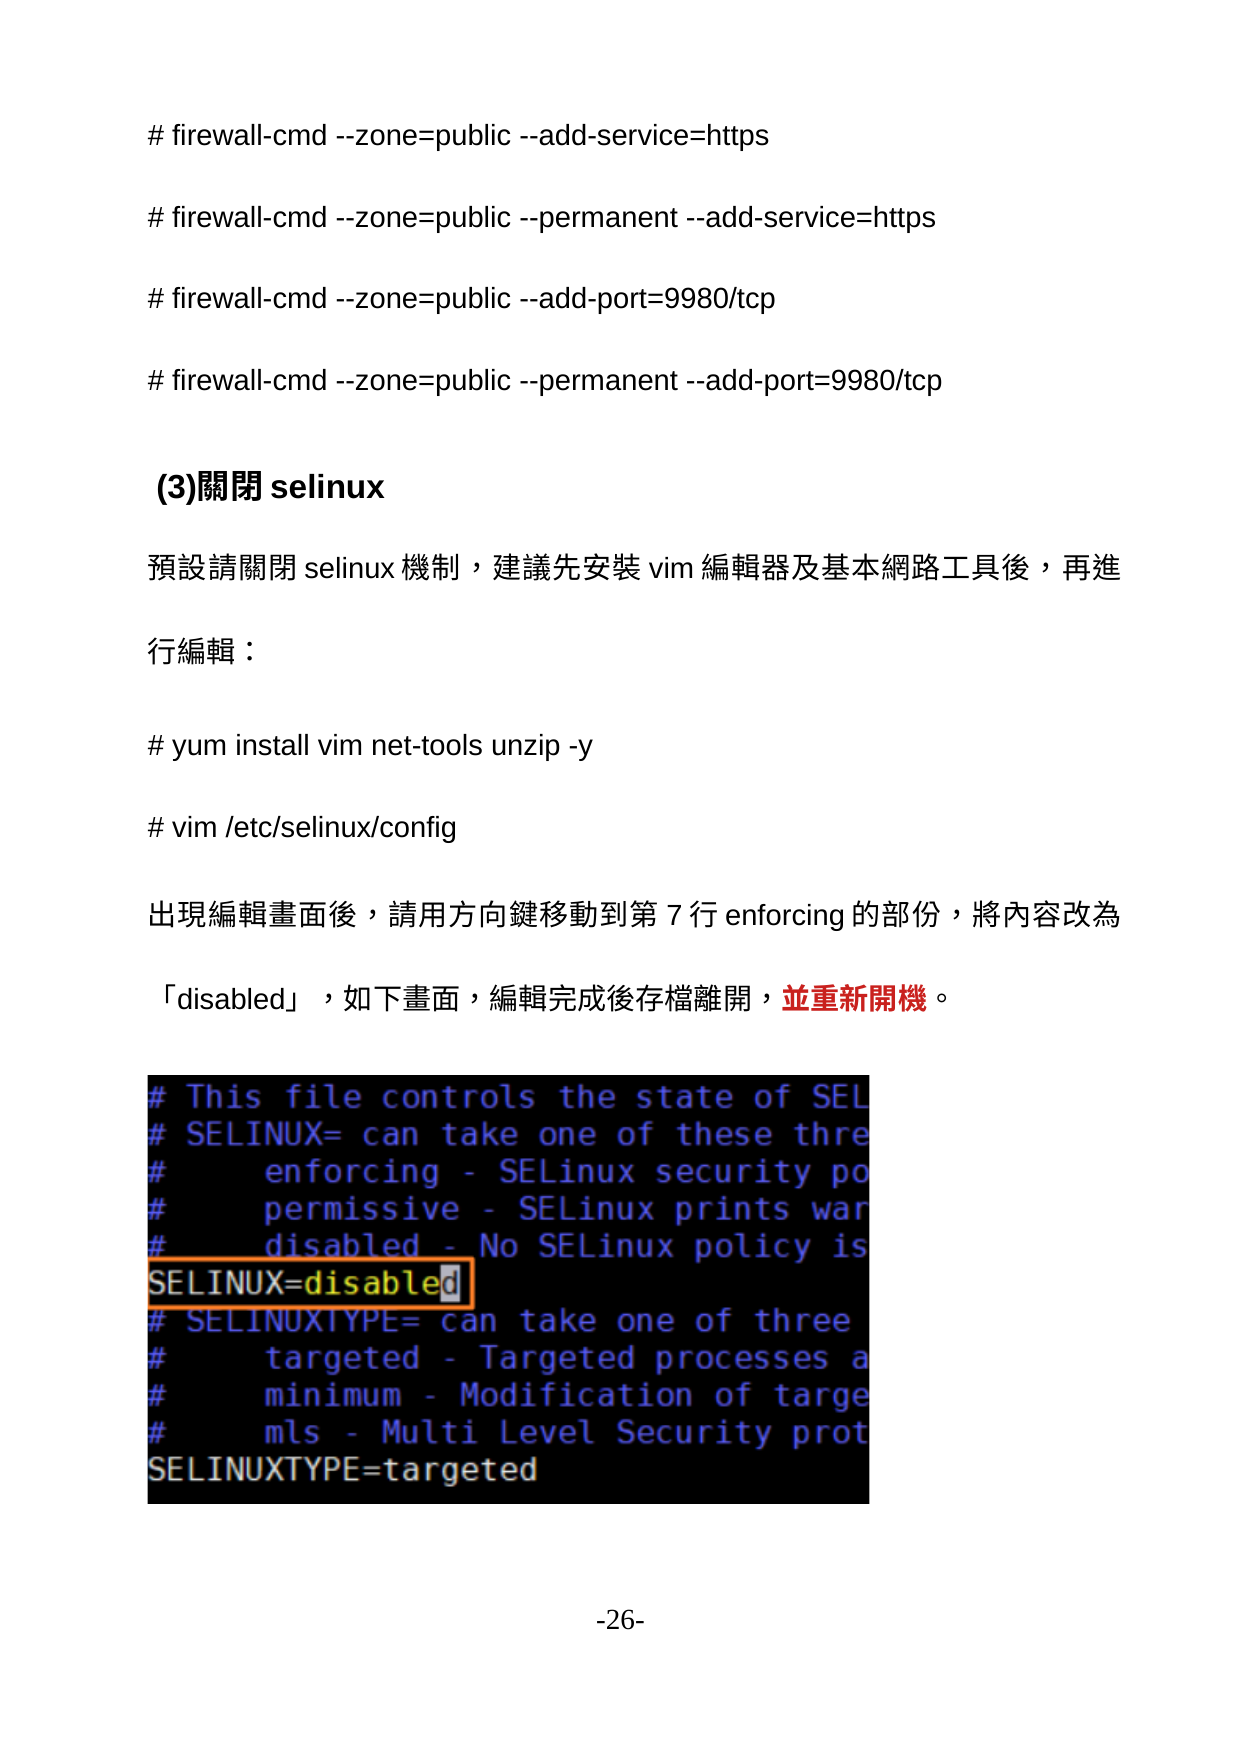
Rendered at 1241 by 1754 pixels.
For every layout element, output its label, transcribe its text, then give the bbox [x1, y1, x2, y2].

text # yum install vim net-tools unzip -y [148, 728, 1122, 761]
text # vim /etc/selinux/config [148, 809, 1122, 843]
text # firewall-cmd --zone=public --add-service=https [148, 118, 1122, 152]
text # firewall-cmd --zone=public --permanent --add-port=9980/tcp [148, 363, 1122, 397]
subtitle 關閉selinux [118, 459, 1122, 508]
text # firewall-cmd --zone=public --permanent --add-service=https [148, 200, 1122, 233]
text 預設請關閉selinux機制，建議先安裝vim編輯器及基本網路工具後，再進行編輯： [148, 544, 1122, 671]
text 出現編輯畫面後，請用方向鍵移動到第7行enforcing的部份，將內容改為「disabled」，如下畫面，編輯完成後存檔離開，並重新開機。 [148, 891, 1122, 1018]
text # firewall-cmd --zone=public --add-port=9980/tcp [148, 281, 1122, 315]
picture [147, 1075, 870, 1504]
